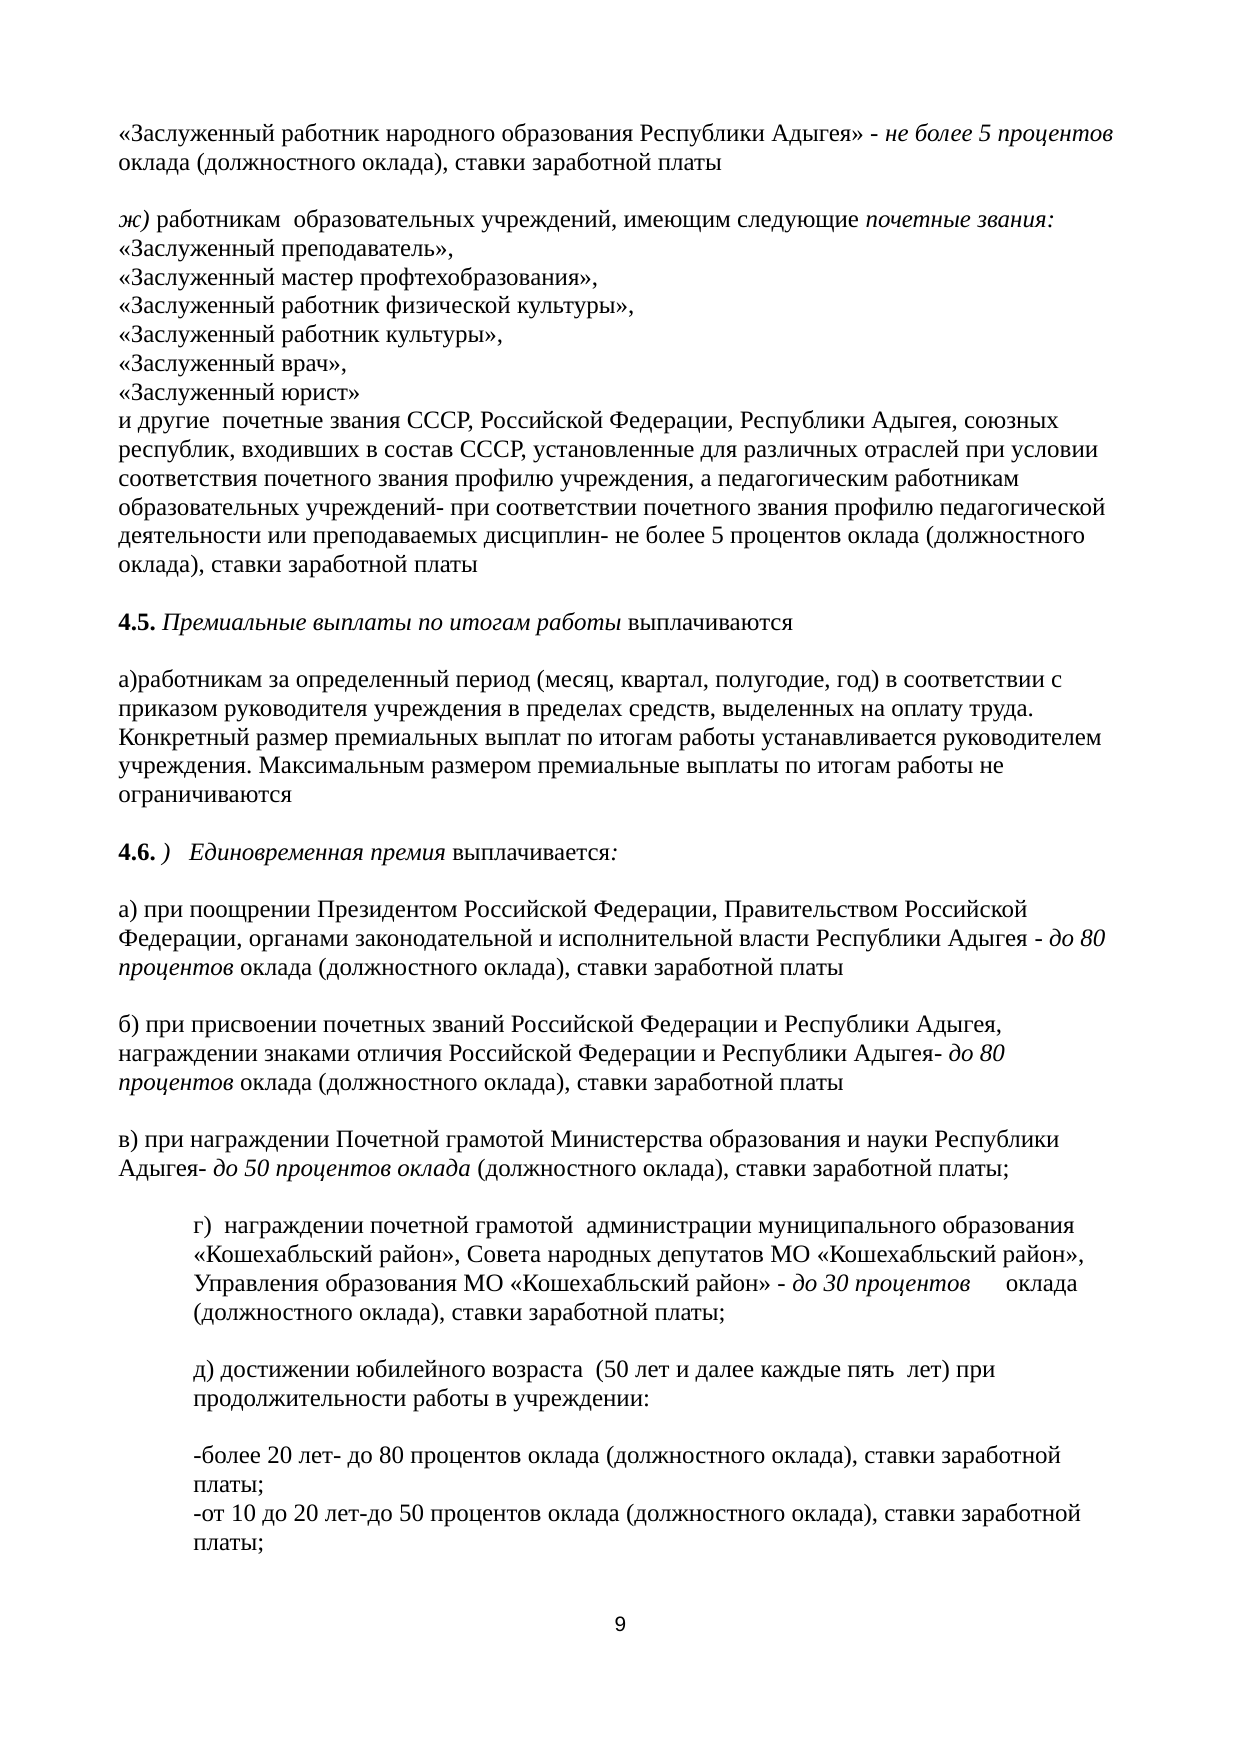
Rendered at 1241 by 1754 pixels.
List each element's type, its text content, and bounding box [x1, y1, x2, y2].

text «Заслуженный работник культуры», [118, 319, 1122, 348]
text -более 20 лет- до 80 процентов оклада (должностного оклада), ставки заработной платы; [193, 1441, 1122, 1498]
text «Заслуженный врач», [118, 348, 1122, 377]
text в) при награждении Почетной грамотой Министерства образования и науки Республики Адыгея- до 50 процентов оклада (должностного оклада), ставки заработной платы; [118, 1124, 1122, 1182]
text «Заслуженный мастер профтехобразования», [118, 262, 1122, 291]
text ж) работникам образовательных учреждений, имеющим следующие почетные звания: [118, 204, 1122, 233]
text «Заслуженный юрист» [118, 377, 1122, 406]
text а)работникам за определенный период (месяц, квартал, полугодие, год) в соответствии с приказом руководителя учреждения в пределах средств, выделенных на оплату труда. Конкретный размер премиальных выплат по итогам работы устанавливается руководителем учреждения. Максимальным размером премиальные выплаты по итогам работы не ограничиваются [118, 664, 1122, 808]
text 4.6. ) Единовременная премия выплачивается: [118, 837, 1122, 866]
text «Заслуженный работник физической культуры», [118, 291, 1122, 319]
text -от 10 до 20 лет-до 50 процентов оклада (должностного оклада), ставки заработной платы; [193, 1498, 1122, 1556]
text а) при поощрении Президентом Российской Федерации, Правительством Российской Федерации, органами законодательной и исполнительной власти Республики Адыгея - до 80 процентов оклада (должностного оклада), ставки заработной платы [118, 894, 1122, 981]
text д) достижении юбилейного возраста (50 лет и далее каждые пять лет) при продолжительности работы в учреждении: [193, 1354, 1122, 1412]
text г) награждении почетной грамотой администрации муниципального образования «Кошехабльский район», Совета народных депутатов МО «Кошехабльский район», Управления образования МО «Кошехабльский район» - до 30 процентов оклада (должностного оклада), ставки заработной платы; [193, 1211, 1122, 1326]
text и другие почетные звания СССР, Российской Федерации, Республики Адыгея, союзных республик, входивших в состав СССР, установленные для различных отраслей при условии соответствия почетного звания профилю учреждения, а педагогическим работникам образовательных учреждений- при соответствии почетного звания профилю педагогической деятельности или преподаваемых дисциплин- не более 5 процентов оклада (должностного оклада), ставки заработной платы [118, 406, 1122, 578]
text «Заслуженный работник народного образования Республики Адыгея» - не более 5 процентов оклада (должностного оклада), ставки заработной платы [118, 118, 1122, 176]
text 4.5. Премиальные выплаты по итогам работы выплачиваются [118, 607, 1122, 636]
text «Заслуженный преподаватель», [118, 233, 1122, 262]
text б) при присвоении почетных званий Российской Федерации и Республики Адыгея, награждении знаками отличия Российской Федерации и Республики Адыгея- до 80 процентов оклада (должностного оклада), ставки заработной платы [118, 1009, 1122, 1096]
